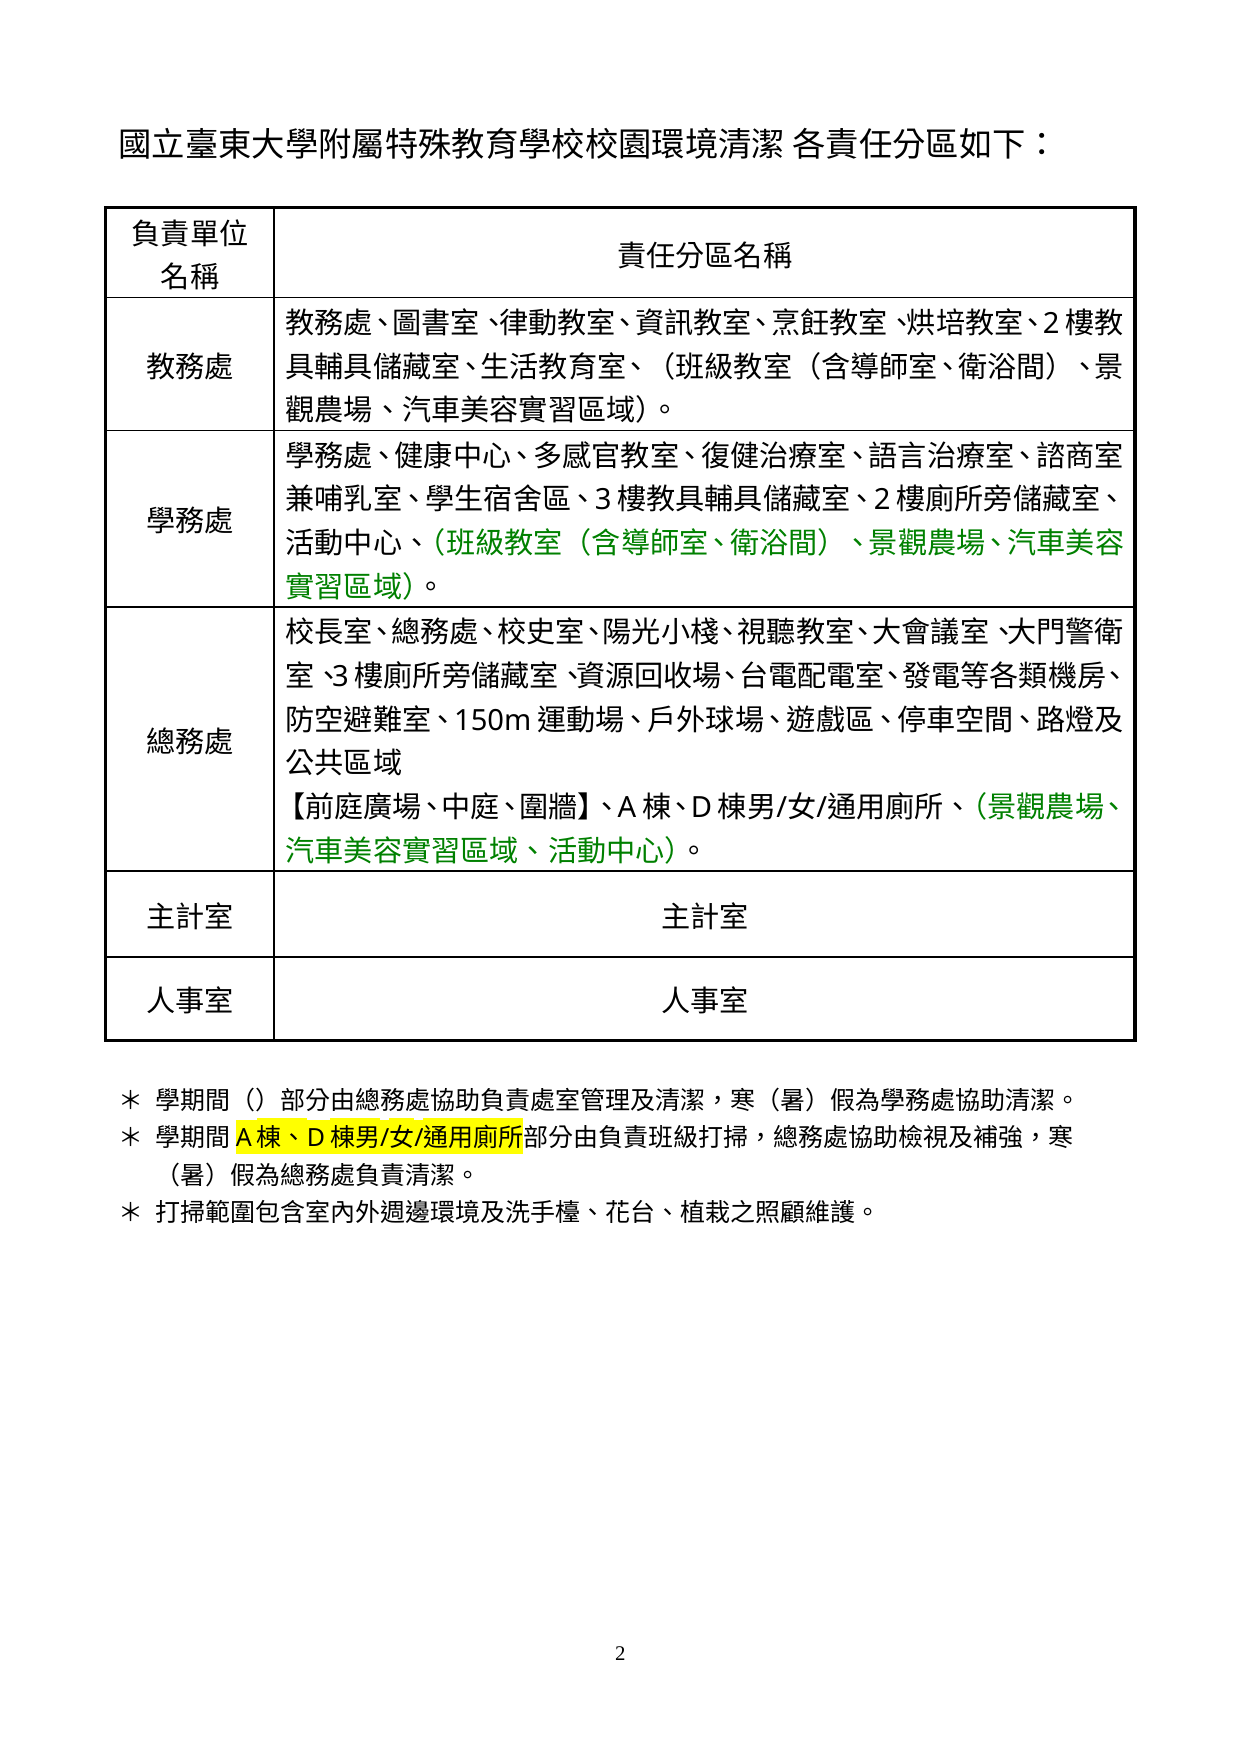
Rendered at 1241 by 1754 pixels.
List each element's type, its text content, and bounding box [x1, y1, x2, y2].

table_header 責任分區名稱 [275, 209, 1133, 297]
table_cell 主計室 [275, 872, 1133, 956]
table_header 負責單位 名稱 [107, 209, 273, 297]
table_cell 教務處、圖書室、律動教室、資訊教室、烹飪教室、烘培教室、2樓教具輔具儲藏室、生活教育室、（班級教室（含導師室、衛浴間）、景觀農場、汽車美容實習區域）。 [275, 298, 1133, 429]
table_cell 校長室、總務處、校史室、陽光小棧、視聽教室、大會議室、大門警衛室、3樓廁所旁儲藏室、資源回收場、台電配電室、發電等各類機房、防空避難室、150m運動場、戶外球場、遊戲區、停車空間、路燈及公共區域 【前庭廣場、中庭、圍牆】、A棟、D棟男/女/通用廁所、（景觀農場、汽車美容實習區域、活動中心）。 [275, 608, 1133, 870]
table_cell 總務處 [107, 608, 273, 870]
table_cell 學務處 [107, 431, 273, 606]
table_cell 人事室 [107, 958, 273, 1038]
table_cell 教務處 [107, 298, 273, 429]
list 學期間（）部分由總務處協助負責處室管理及清潔，寒（暑）假為學務處協助清潔。 [118, 1079, 1122, 1117]
table_cell 主計室 [107, 872, 273, 956]
list 打掃範圍包含室內外週邊環境及洗手檯、花台、植栽之照顧維護。 [118, 1192, 1122, 1229]
list 學期間A棟、D棟男/女/通用廁所部分由負責班級打掃，總務處協助檢視及補強，寒（暑）假為總務處負責清潔。 [118, 1117, 1122, 1192]
table_cell 人事室 [275, 958, 1133, 1038]
table_cell 學務處、健康中心、多感官教室、復健治療室、語言治療室、諮商室兼哺乳室、學生宿舍區、3樓教具輔具儲藏室、2樓廁所旁儲藏室、活動中心、（班級教室（含導師室、衛浴間）、景觀農場、汽車美容實習區域）。 [275, 431, 1133, 606]
text 國立臺東大學附屬特殊教育學校校園環境清潔 各責任分區如下： [118, 118, 1122, 166]
